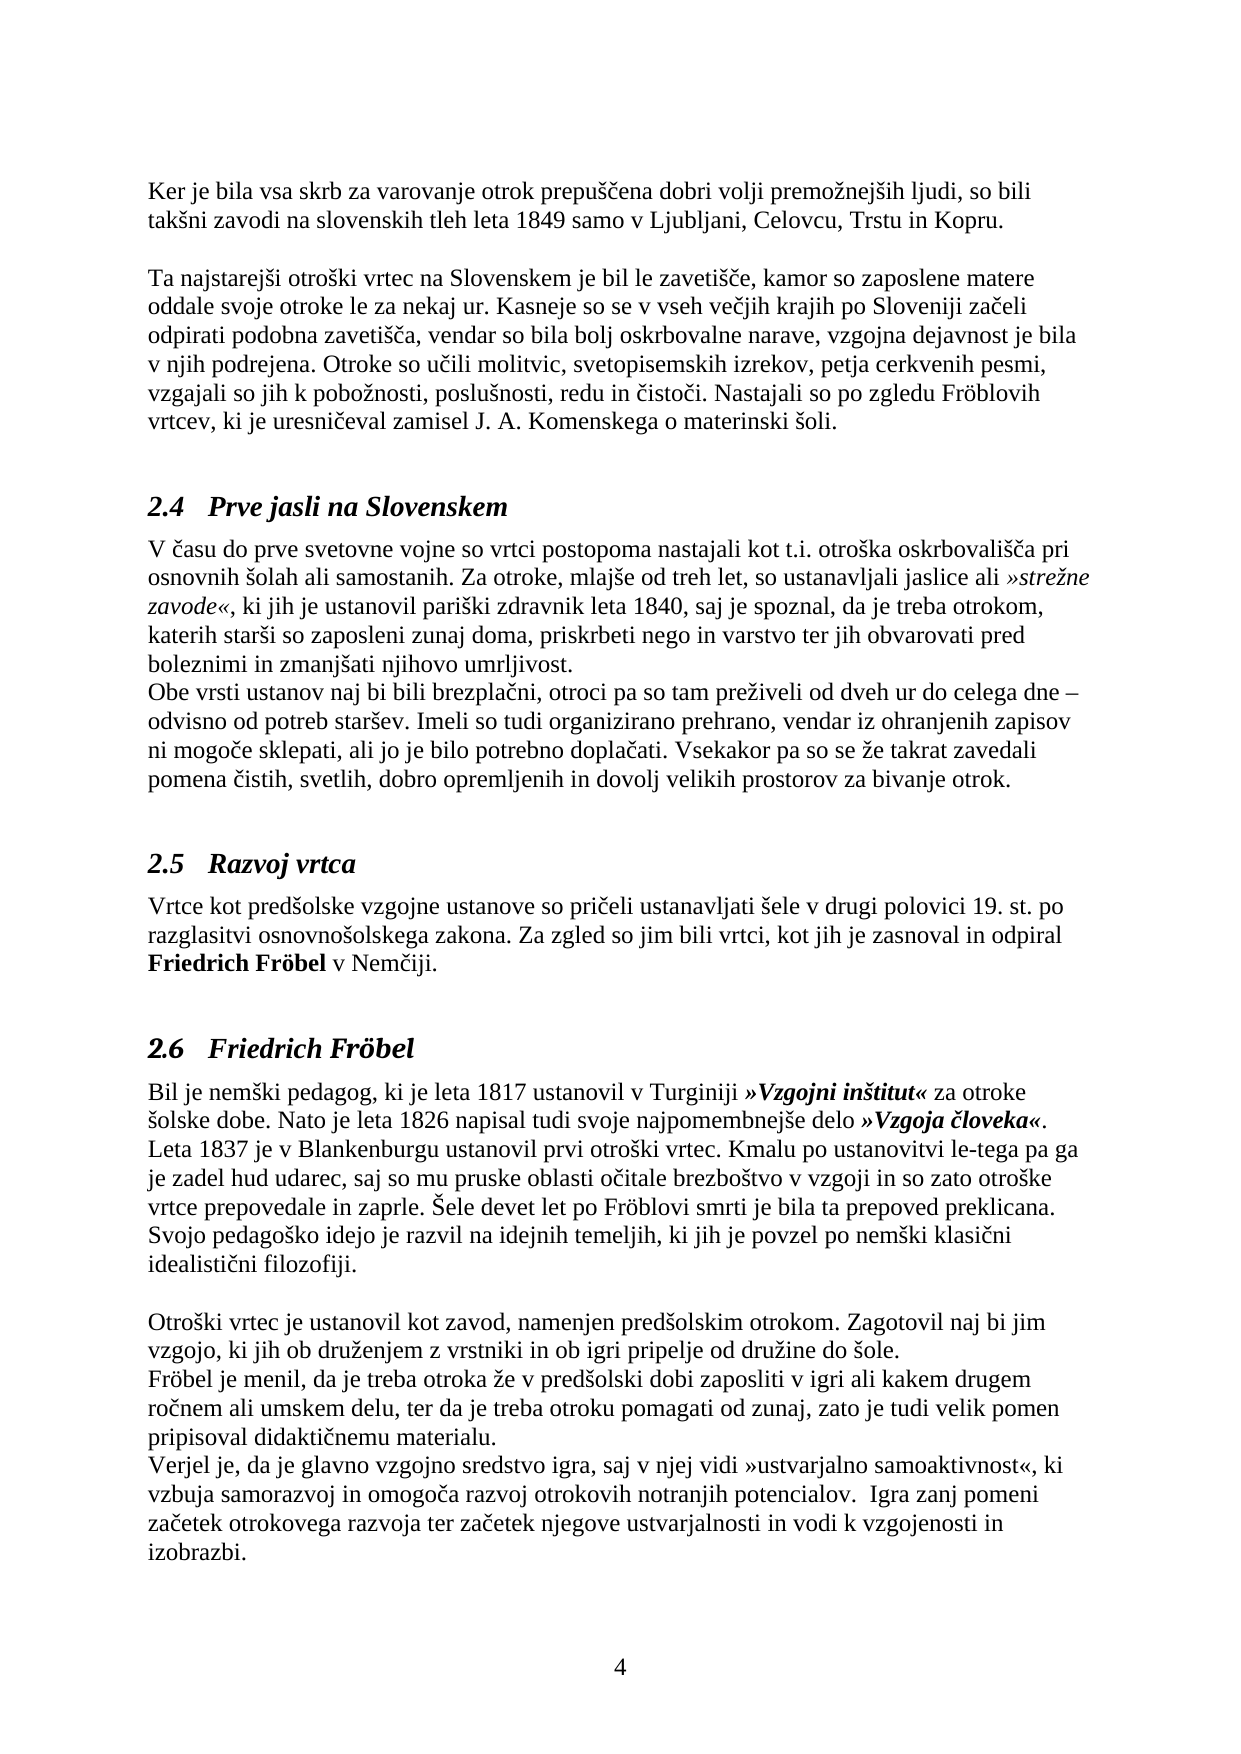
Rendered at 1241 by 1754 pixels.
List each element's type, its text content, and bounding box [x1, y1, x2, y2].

text Leta 1837 je v Blankenburgu ustanovil prvi otroški vrtec. Kmalu po ustanovitvi le-tega pa ga je zadel hud udarec, saj so mu pruske oblasti očitale brezboštvo v vzgoji in so zato otroške vrtce prepovedale in zaprle. Šele devet let po Fröblovi smrti je bila ta prepoved preklicana. Svojo pedagoško idejo je razvil na idejnih temeljih, ki jih je povzel po nemški klasični idealistični filozofiji. [148, 1134, 1093, 1278]
text Otroški vrtec je ustanovil kot zavod, namenjen predšolskim otrokom. Zagotovil naj bi jim vzgojo, ki jih ob druženjem z vrstniki in ob igri pripelje od družine do šole. [148, 1307, 1093, 1364]
subtitle Prve jasli na Slovenskem [148, 489, 1093, 522]
text Fröbel je menil, da je treba otroka že v predšolski dobi zaposliti v igri ali kakem drugem ročnem ali umskem delu, ter da je treba otroku pomagati od zunaj, zato je tudi velik pomen pripisoval didaktičnemu materialu. [148, 1364, 1093, 1451]
text Ta najstarejši otroški vrtec na Slovenskem je bil le zavetišče, kamor so zaposlene matere oddale svoje otroke le za nekaj ur. Kasneje so se v vseh večjih krajih po Sloveniji začeli odpirati podobna zavetišča, vendar so bila bolj oskrbovalne narave, vzgojna dejavnost je bila v njih podrejena. Otroke so učili molitvic, svetopisemskih izrekov, petja cerkvenih pesmi, vzgajali so jih k pobožnosti, poslušnosti, redu in čistoči. Nastajali so po zgledu Fröblovih vrtcev, ki je uresničeval zamisel J. A. Komenskega o materinski šoli. [148, 263, 1093, 435]
text Verjel je, da je glavno vzgojno sredstvo igra, saj v njej vidi »ustvarjalno samoaktivnost«, ki vzbuja samorazvoj in omogoča razvoj otrokovih notranjih potencialov. Igra zanj pomeni začetek otrokovega razvoja ter začetek njegove ustvarjalnosti in vodi k vzgojenosti in izobrazbi. [148, 1451, 1093, 1566]
subtitle Razvoj vrtca [148, 846, 1093, 880]
subtitle Friedrich Fröbel [148, 1031, 1093, 1066]
text V času do prve svetovne vojne so vrtci postopoma nastajali kot t.i. otroška oskrbovališča pri osnovnih šolah ali samostanih. Za otroke, mlajše od treh let, so ustanavljali jaslice ali »strežne zavode«, ki jih je ustanovil pariški zdravnik leta 1840, saj je spoznal, da je treba otrokom, katerih starši so zaposleni zunaj doma, priskrbeti nego in varstvo ter jih obvarovati pred boleznimi in zmanjšati njihovo umrljivost. [148, 534, 1093, 677]
text Obe vrsti ustanov naj bi bili brezplačni, otroci pa so tam preživeli od dveh ur do celega dne – odvisno od potreb staršev. Imeli so tudi organizirano prehrano, vendar iz ohranjenih zapisov ni mogoče sklepati, ali jo je bilo potrebno doplačati. Vsekakor pa so se že takrat zavedali pomena čistih, svetlih, dobro opremljenih in dovolj velikih prostorov za bivanje otrok. [148, 677, 1093, 792]
text Ker je bila vsa skrb za varovanje otrok prepuščena dobri volji premožnejših ljudi, so bili takšni zavodi na slovenskih tleh leta 1849 samo v Ljubljani, Celovcu, Trstu in Kopru. [148, 176, 1093, 234]
text Vrtce kot predšolske vzgojne ustanove so pričeli ustanavljati šele v drugi polovici 19. st. po razglasitvi osnovnošolskega zakona. Za zgled so jim bili vrtci, kot jih je zasnoval in odpiral Friedrich Fröbel v Nemčiji. [148, 891, 1093, 977]
text Bil je nemški pedagog, ki je leta 1817 ustanovil v Turginiji »Vzgojni inštitut« za otroke šolske dobe. Nato je leta 1826 napisal tudi svoje najpomembnejše delo »Vzgoja človeka«. [148, 1077, 1093, 1134]
